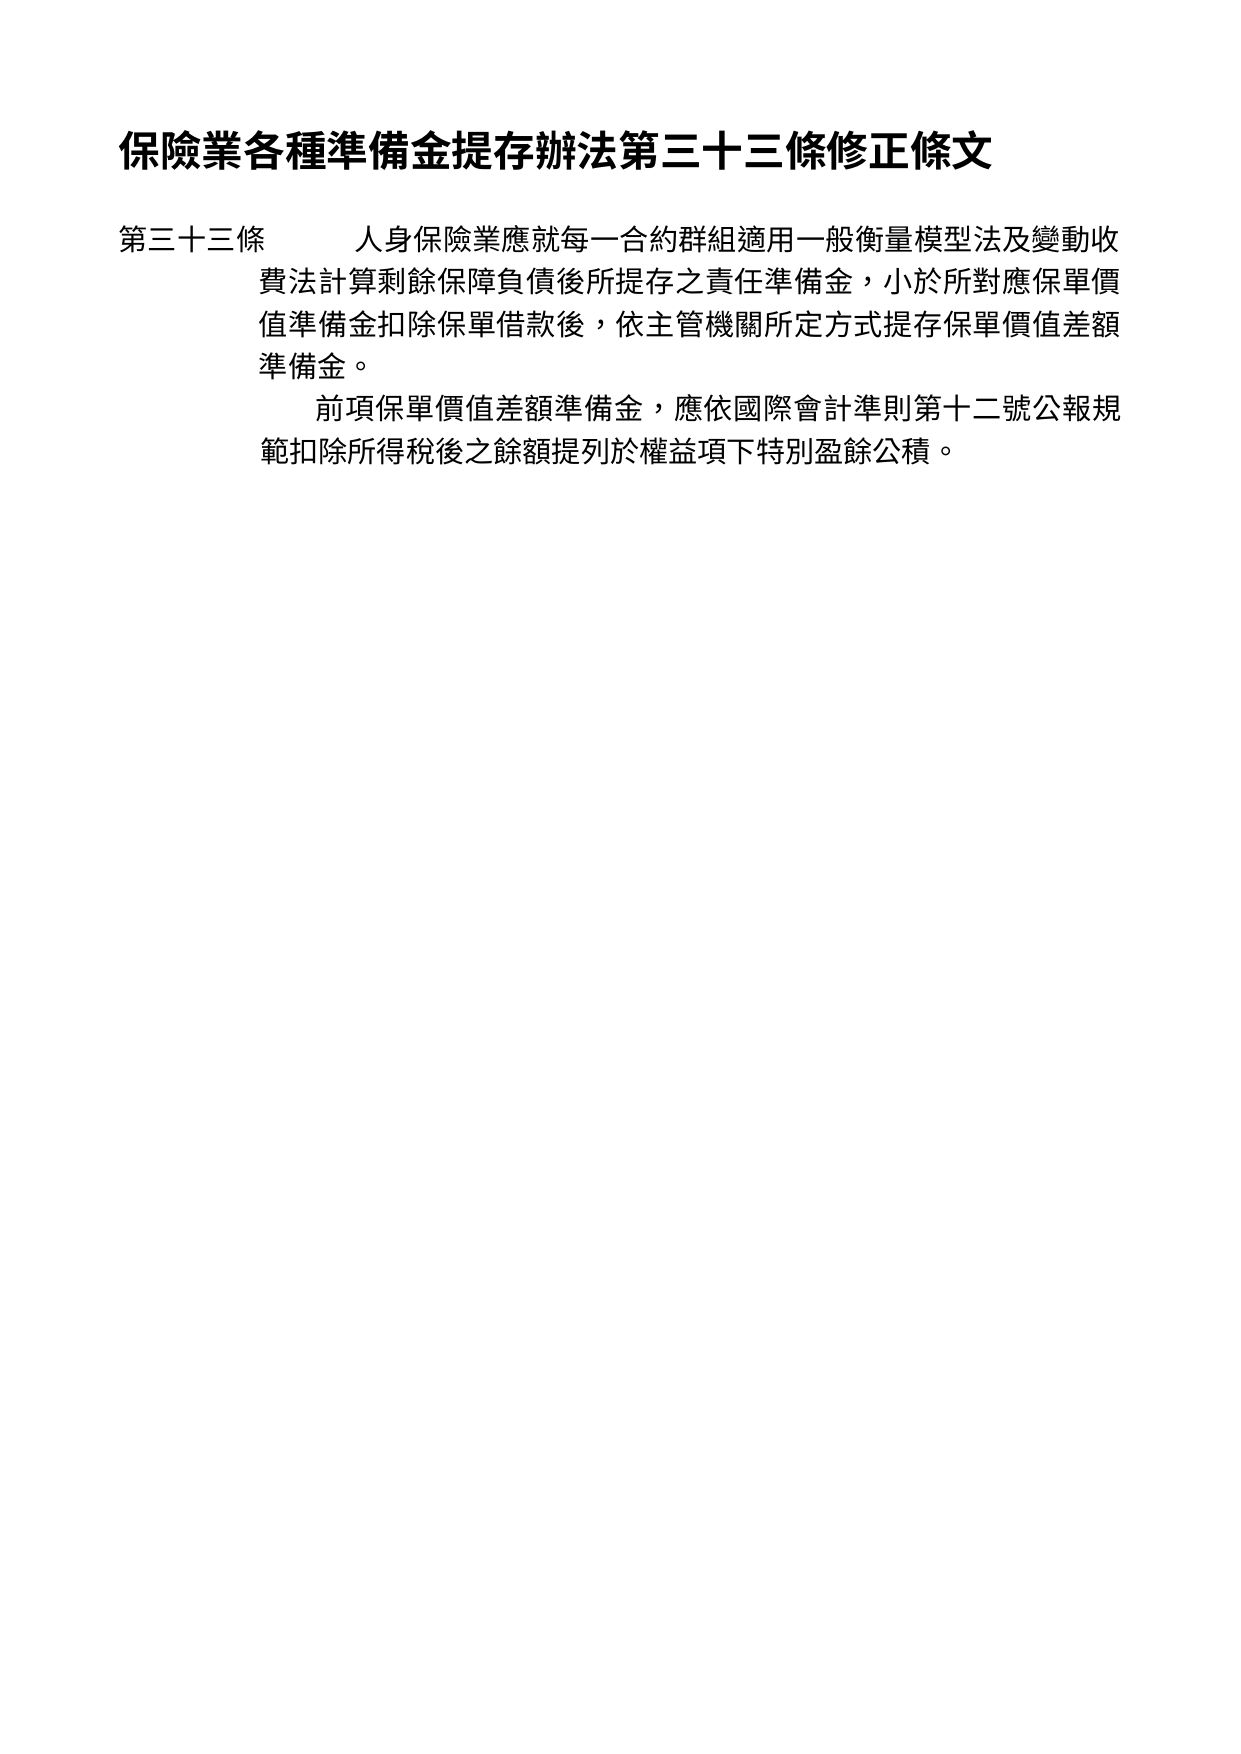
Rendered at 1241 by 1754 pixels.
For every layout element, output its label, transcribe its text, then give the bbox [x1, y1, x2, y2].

text 保險業各種準備金提存辦法第三十三條修正條文 [118, 118, 1122, 178]
text 第三十三條 人身保險業應就每一合約群組適用一般衡量模型法及變動收費法計算剩餘保障負債後所提存之責任準備金，小於所對應保單價值準備金扣除保單借款後，依主管機關所定方式提存保單價值差額準備金。 [118, 217, 1122, 386]
text 前項保單價值差額準備金，應依國際會計準則第十二號公報規範扣除所得稅後之餘額提列於權益項下特別盈餘公積。 [259, 386, 1122, 471]
